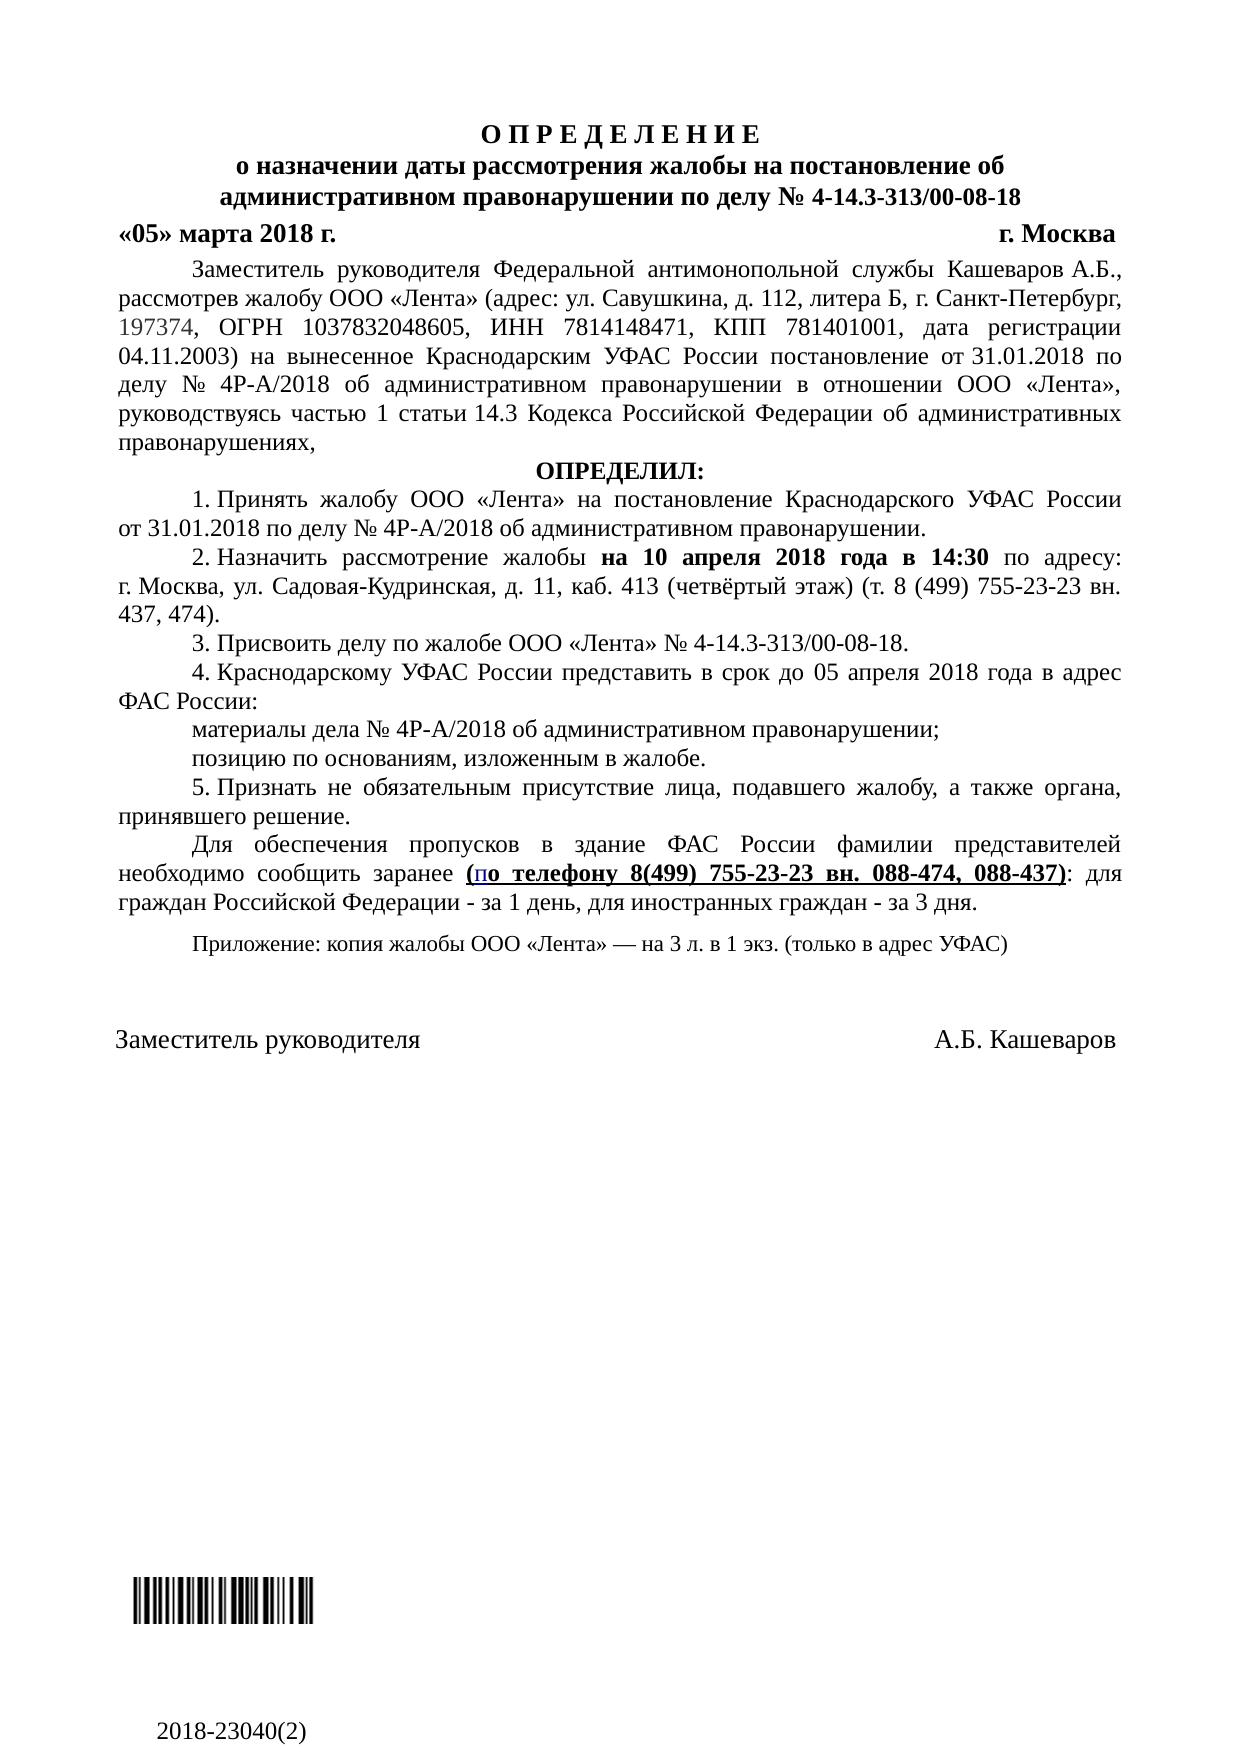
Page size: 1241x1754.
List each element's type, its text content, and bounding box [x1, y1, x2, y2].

text Приложение: копия жалобы ООО «Лента» — на 3 л. в 1 экз. (только в адрес УФАС) [118, 930, 1122, 957]
text Заместитель руководителя А.Б. Кашеваров [115, 1024, 1122, 1055]
text Для обеспечения пропусков в здание ФАС России фамилии представителей необходимо сообщить заранее (по телефону 8(499) 755-23-23 вн. 088-474, 088-437): для граждан Российской Федерации - за 1 день, для иностранных граждан - за 3 дня. [118, 829, 1122, 916]
text материалы дела № 4Р-А/2018 об административном правонарушении; [118, 714, 1122, 743]
text о назначении даты рассмотрения жалобы на постановление об административном правонарушении по делу № 4-14.3-313/00-08-18 [118, 149, 1122, 212]
text 2. Назначить рассмотрение жалобы на 10 апреля 2018 года в 14:30 по адресу: г. Москва, ул. Садовая-Кудринская, д. 11, каб. 413 (четвёртый этаж) (т. 8 (499) 755-23-23 вн. 437, 474). [118, 542, 1122, 628]
text 5. Признать не обязательным присутствие лица, подавшего жалобу, а также органа, принявшего решение. [118, 772, 1122, 829]
subtitle О П Р Е Д Е Л Е Н И Е [118, 118, 1122, 149]
text «05» марта 2018 г. г. Москва [118, 217, 1122, 249]
text 4. Краснодарскому УФАС России представить в срок до 05 апреля 2018 года в адрес ФАС России: [118, 657, 1122, 714]
text 1. Принять жалобу ООО «Лента» на постановление Краснодарского УФАС России от 31.01.2018 по делу № 4Р-А/2018 об административном правонарушении. [118, 484, 1122, 542]
text позицию по основаниям, изложенным в жалобе. [118, 743, 1122, 772]
text ОПРЕДЕЛИЛ: [118, 456, 1122, 484]
text Заместитель руководителя Федеральной антимонопольной службы Кашеваров А.Б., рассмотрев жалобу ООО «Лента» (адрес: ул. Савушкина, д. 112, литера Б, г. Санкт-Петербург, 197374, ОГРН 1037832048605, ИНН 7814148471, КПП 781401001, дата регистрации 04.11.2003) на вынесенное Краснодарским УФАС России постановление от 31.01.2018 по делу № 4Р-А/2018 об административном правонарушении в отношении ООО «Лента», руководствуясь частью 1 статьи 14.3 Кодекса Российской Федерации об административных правонарушениях, [118, 254, 1122, 456]
picture [118, 1577, 331, 1624]
text 3. Присвоить делу по жалобе ООО «Лента» № 4-14.3-313/00-08-18. [118, 628, 1122, 657]
